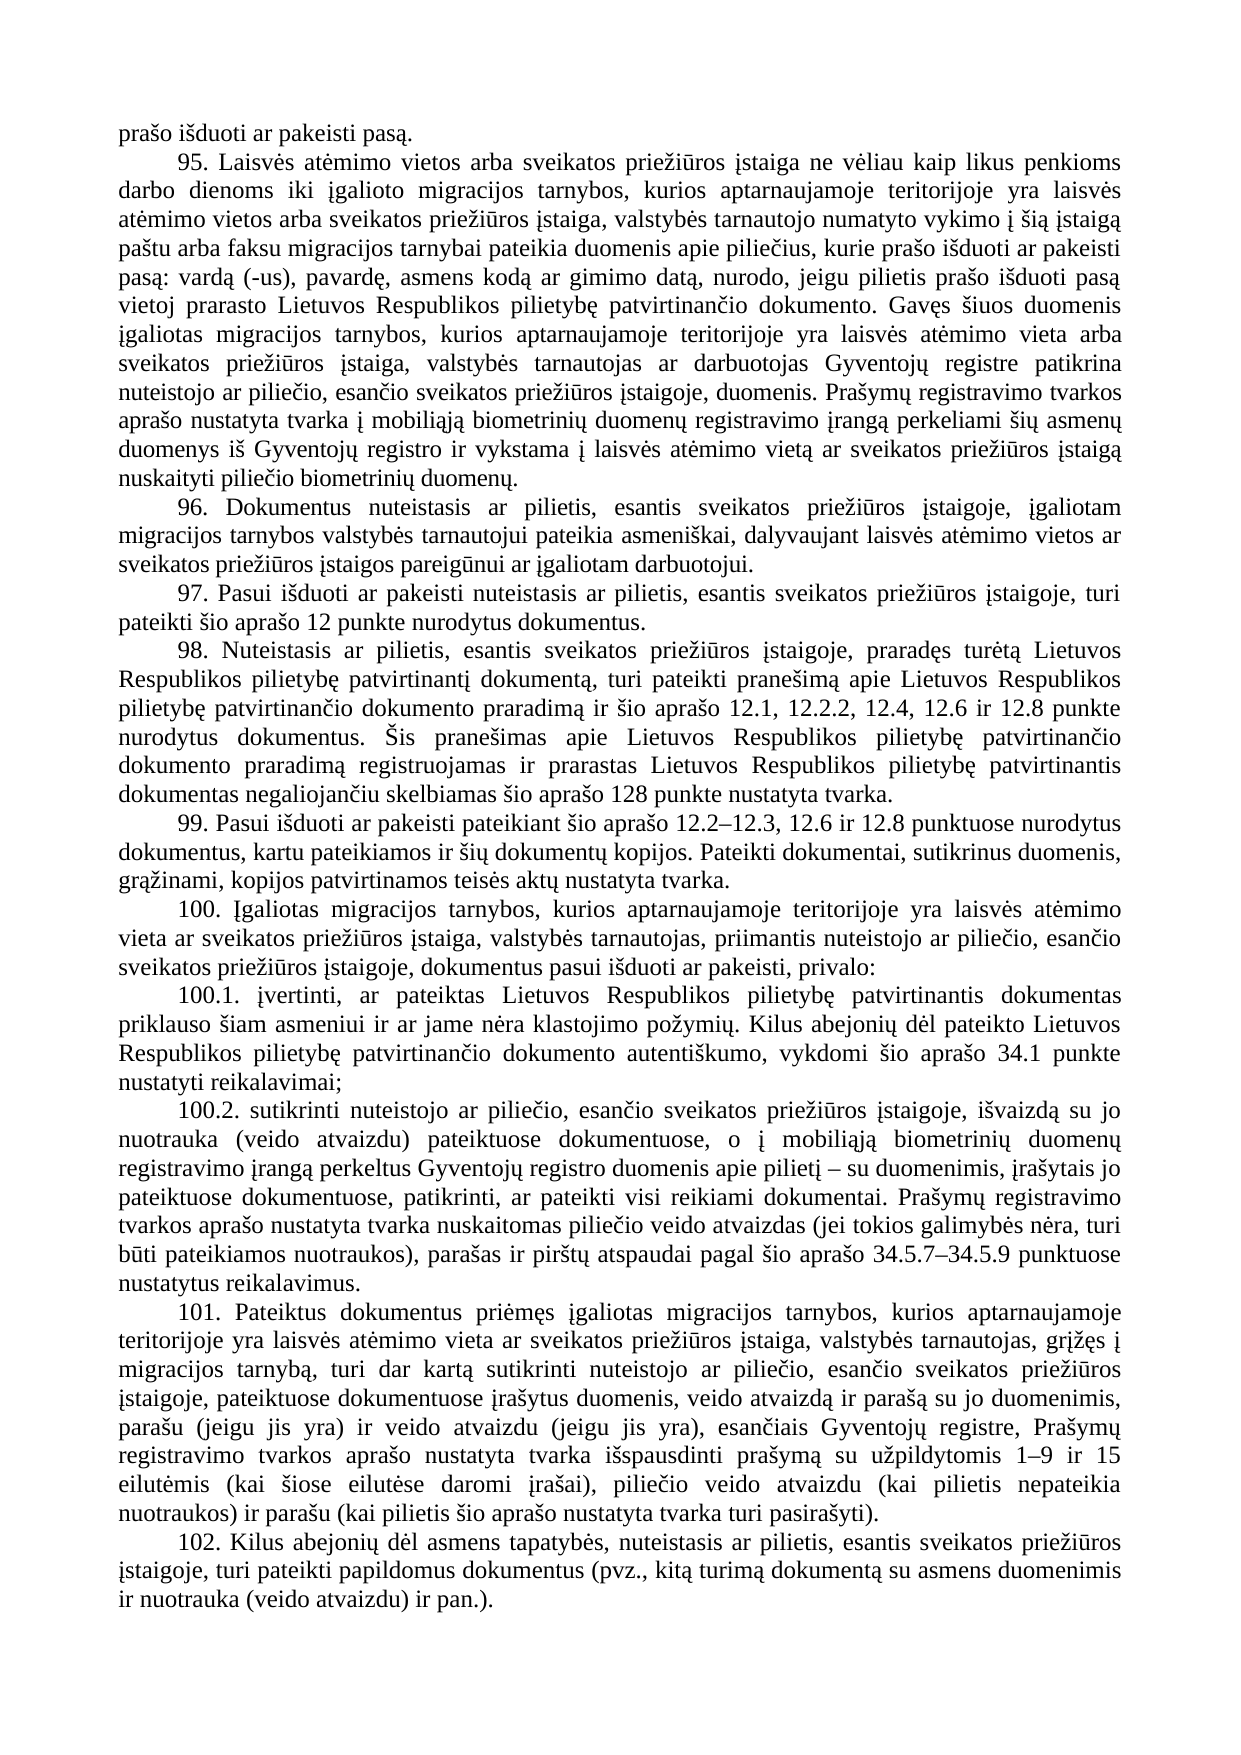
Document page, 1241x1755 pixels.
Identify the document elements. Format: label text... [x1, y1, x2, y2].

text 99. Pasui išduoti ar pakeisti pateikiant šio aprašo 12.2–12.3, 12.6 ir 12.8 punktuose nurodytus dokumentus, kartu pateikiamos ir šių dokumentų kopijos. Pateikti dokumentai, sutikrinus duomenis, grąžinami, kopijos patvirtinamos teisės aktų nustatyta tvarka. [118, 808, 1122, 894]
text 102. Kilus abejonių dėl asmens tapatybės, nuteistasis ar pilietis, esantis sveikatos priežiūros įstaigoje, turi pateikti papildomus dokumentus (pvz., kitą turimą dokumentą su asmens duomenimis ir nuotrauka (veido atvaizdu) ir pan.). [118, 1527, 1122, 1613]
text 96. Dokumentus nuteistasis ar pilietis, esantis sveikatos priežiūros įstaigoje, įgaliotam migracijos tarnybos valstybės tarnautojui pateikia asmeniškai, dalyvaujant laisvės atėmimo vietos ar sveikatos priežiūros įstaigos pareigūnui ar įgaliotam darbuotojui. [118, 492, 1122, 578]
text prašo išduoti ar pakeisti pasą. [118, 118, 1122, 147]
text 101. Pateiktus dokumentus priėmęs įgaliotas migracijos tarnybos, kurios aptarnaujamoje teritorijoje yra laisvės atėmimo vieta ar sveikatos priežiūros įstaiga, valstybės tarnautojas, grįžęs į migracijos tarnybą, turi dar kartą sutikrinti nuteistojo ar piliečio, esančio sveikatos priežiūros įstaigoje, pateiktuose dokumentuose įrašytus duomenis, veido atvaizdą ir parašą su jo duomenimis, parašu (jeigu jis yra) ir veido atvaizdu (jeigu jis yra), esančiais Gyventojų registre, Prašymų registravimo tvarkos aprašo nustatyta tvarka išspausdinti prašymą su užpildytomis 1–9 ir 15 eilutėmis (kai šiose eilutėse daromi įrašai), piliečio veido atvaizdu (kai pilietis nepateikia nuotraukos) ir parašu (kai pilietis šio aprašo nustatyta tvarka turi pasirašyti). [118, 1297, 1122, 1527]
text 97. Pasui išduoti ar pakeisti nuteistasis ar pilietis, esantis sveikatos priežiūros įstaigoje, turi pateikti šio aprašo 12 punkte nurodytus dokumentus. [118, 578, 1122, 636]
text 95. Laisvės atėmimo vietos arba sveikatos priežiūros įstaiga ne vėliau kaip likus penkioms darbo dienoms iki įgalioto migracijos tarnybos, kurios aptarnaujamoje teritorijoje yra laisvės atėmimo vietos arba sveikatos priežiūros įstaiga, valstybės tarnautojo numatyto vykimo į šią įstaigą paštu arba faksu migracijos tarnybai pateikia duomenis apie piliečius, kurie prašo išduoti ar pakeisti pasą: vardą (-us), pavardę, asmens kodą ar gimimo datą, nurodo, jeigu pilietis prašo išduoti pasą vietoj prarasto Lietuvos Respublikos pilietybę patvirtinančio dokumento. Gavęs šiuos duomenis įgaliotas migracijos tarnybos, kurios aptarnaujamoje teritorijoje yra laisvės atėmimo vieta arba sveikatos priežiūros įstaiga, valstybės tarnautojas ar darbuotojas Gyventojų registre patikrina nuteistojo ar piliečio, esančio sveikatos priežiūros įstaigoje, duomenis. Prašymų registravimo tvarkos aprašo nustatyta tvarka į mobiliąją biometrinių duomenų registravimo įrangą perkeliami šių asmenų duomenys iš Gyventojų registro ir vykstama į laisvės atėmimo vietą ar sveikatos priežiūros įstaigą nuskaityti piliečio biometrinių duomenų. [118, 147, 1122, 492]
text 100.1. įvertinti, ar pateiktas Lietuvos Respublikos pilietybę patvirtinantis dokumentas priklauso šiam asmeniui ir ar jame nėra klastojimo požymių. Kilus abejonių dėl pateikto Lietuvos Respublikos pilietybę patvirtinančio dokumento autentiškumo, vykdomi šio aprašo 34.1 punkte nustatyti reikalavimai; [118, 981, 1122, 1096]
text 100.2. sutikrinti nuteistojo ar piliečio, esančio sveikatos priežiūros įstaigoje, išvaizdą su jo nuotrauka (veido atvaizdu) pateiktuose dokumentuose, o į mobiliąją biometrinių duomenų registravimo įrangą perkeltus Gyventojų registro duomenis apie pilietį – su duomenimis, įrašytais jo pateiktuose dokumentuose, patikrinti, ar pateikti visi reikiami dokumentai. Prašymų registravimo tvarkos aprašo nustatyta tvarka nuskaitomas piliečio veido atvaizdas (jei tokios galimybės nėra, turi būti pateikiamos nuotraukos), parašas ir pirštų atspaudai pagal šio aprašo 34.5.7–34.5.9 punktuose nustatytus reikalavimus. [118, 1096, 1122, 1297]
text 100. Įgaliotas migracijos tarnybos, kurios aptarnaujamoje teritorijoje yra laisvės atėmimo vieta ar sveikatos priežiūros įstaiga, valstybės tarnautojas, priimantis nuteistojo ar piliečio, esančio sveikatos priežiūros įstaigoje, dokumentus pasui išduoti ar pakeisti, privalo: [118, 894, 1122, 981]
text 98. Nuteistasis ar pilietis, esantis sveikatos priežiūros įstaigoje, praradęs turėtą Lietuvos Respublikos pilietybę patvirtinantį dokumentą, turi pateikti pranešimą apie Lietuvos Respublikos pilietybę patvirtinančio dokumento praradimą ir šio aprašo 12.1, 12.2.2, 12.4, 12.6 ir 12.8 punkte nurodytus dokumentus. Šis pranešimas apie Lietuvos Respublikos pilietybę patvirtinančio dokumento praradimą registruojamas ir prarastas Lietuvos Respublikos pilietybę patvirtinantis dokumentas negaliojančiu skelbiamas šio aprašo 128 punkte nustatyta tvarka. [118, 636, 1122, 808]
